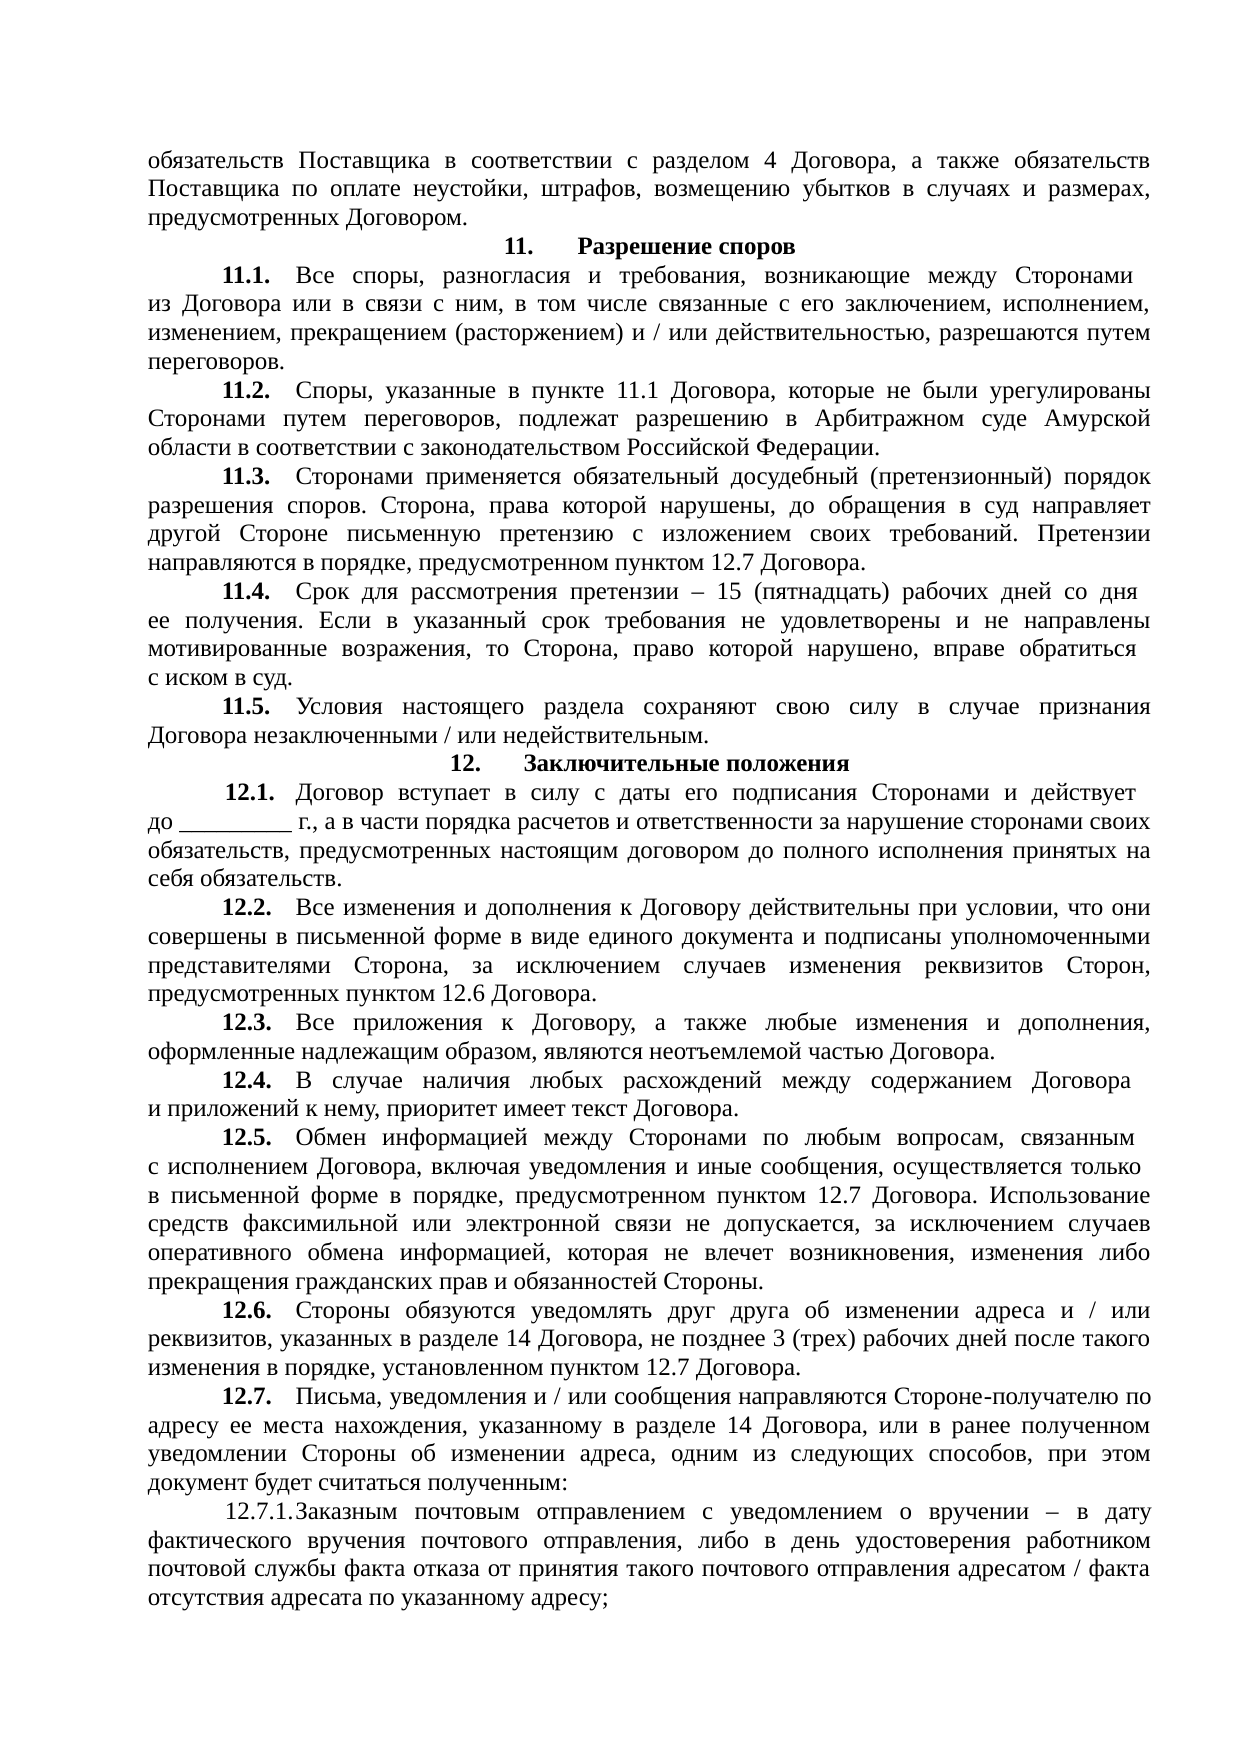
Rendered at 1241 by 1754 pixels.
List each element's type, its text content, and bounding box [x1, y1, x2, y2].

list Все изменения и дополнения к Договору действительны при условии, что они совершены в письменной форме в виде единого документа и подписаны уполномоченными представителями Сторона, за исключением случаев изменения реквизитов Сторон, предусмотренных пунктом 12.6 Договора. [148, 892, 1152, 1007]
list Заключительные положения [148, 748, 1152, 777]
list Разрешение споров [148, 231, 1152, 260]
list обязательств Поставщика в соответствии с разделом 4 Договора, а также обязательств Поставщика по оплате неустойки, штрафов, возмещению убытков в случаях и размерах, предусмотренных Договором. [148, 145, 1152, 231]
list Заказным почтовым отправлением с уведомлением о вручении – в дату фактического вручения почтового отправления, либо в день удостоверения работником почтовой службы факта отказа от принятия такого почтового отправления адресатом / факта отсутствия адресата по указанному адресу; [148, 1496, 1152, 1611]
list Стороны обязуются уведомлять друг друга об изменении адреса и / или реквизитов, указанных в разделе 14 Договора, не позднее 3 (трех) рабочих дней после такого изменения в порядке, установленном пунктом 12.7 Договора. [148, 1295, 1152, 1381]
list Обмен информацией между Сторонами по любым вопросам, связанным с исполнением Договора, включая уведомления и иные сообщения, осуществляется только в письменной форме в порядке, предусмотренном пунктом 12.7 Договора. Использование средств факсимильной или электронной связи не допускается, за исключением случаев оперативного обмена информацией, которая не влечет возникновения, изменения либо прекращения гражданских прав и обязанностей Стороны. [148, 1122, 1152, 1295]
list Сторонами применяется обязательный досудебный (претензионный) порядок разрешения споров. Сторона, права которой нарушены, до обращения в суд направляет другой Стороне письменную претензию с изложением своих требований. Претензии направляются в порядке, предусмотренном пунктом 12.7 Договора. [148, 461, 1152, 576]
list Срок для рассмотрения претензии – 15 (пятнадцать) рабочих дней со дня ее получения. Если в указанный срок требования не удовлетворены и не направлены мотивированные возражения, то Сторона, право которой нарушено, вправе обратиться с иском в суд. [148, 576, 1152, 691]
list Все споры, разногласия и требования, возникающие между Сторонами из Договора или в связи с ним, в том числе связанные с его заключением, исполнением, изменением, прекращением (расторжением) и / или действительностью, разрешаются путем переговоров. [148, 260, 1152, 375]
list Споры, указанные в пункте 11.1 Договора, которые не были урегулированы Сторонами путем переговоров, подлежат разрешению в Арбитражном суде Амурской области в соответствии с законодательством Российской Федерации. [148, 375, 1152, 461]
list Письма, уведомления и / или сообщения направляются Стороне-получателю по адресу ее места нахождения, указанному в разделе 14 Договора, или в ранее полученном уведомлении Стороны об изменении адреса, одним из следующих способов, при этом документ будет считаться полученным: [148, 1381, 1152, 1496]
list Договор вступает в силу с даты его подписания Сторонами и действует до _________ г., а в части порядка расчетов и ответственности за нарушение сторонами своих обязательств, предусмотренных настоящим договором до полного исполнения принятых на себя обязательств. [148, 777, 1152, 892]
list В случае наличия любых расхождений между содержанием Договора и приложений к нему, приоритет имеет текст Договора. [148, 1065, 1152, 1122]
list Все приложения к Договору, а также любые изменения и дополнения, оформленные надлежащим образом, являются неотъемлемой частью Договора. [148, 1007, 1152, 1065]
list Условия настоящего раздела сохраняют свою силу в случае признания Договора незаключенными / или недействительным. [148, 691, 1152, 748]
